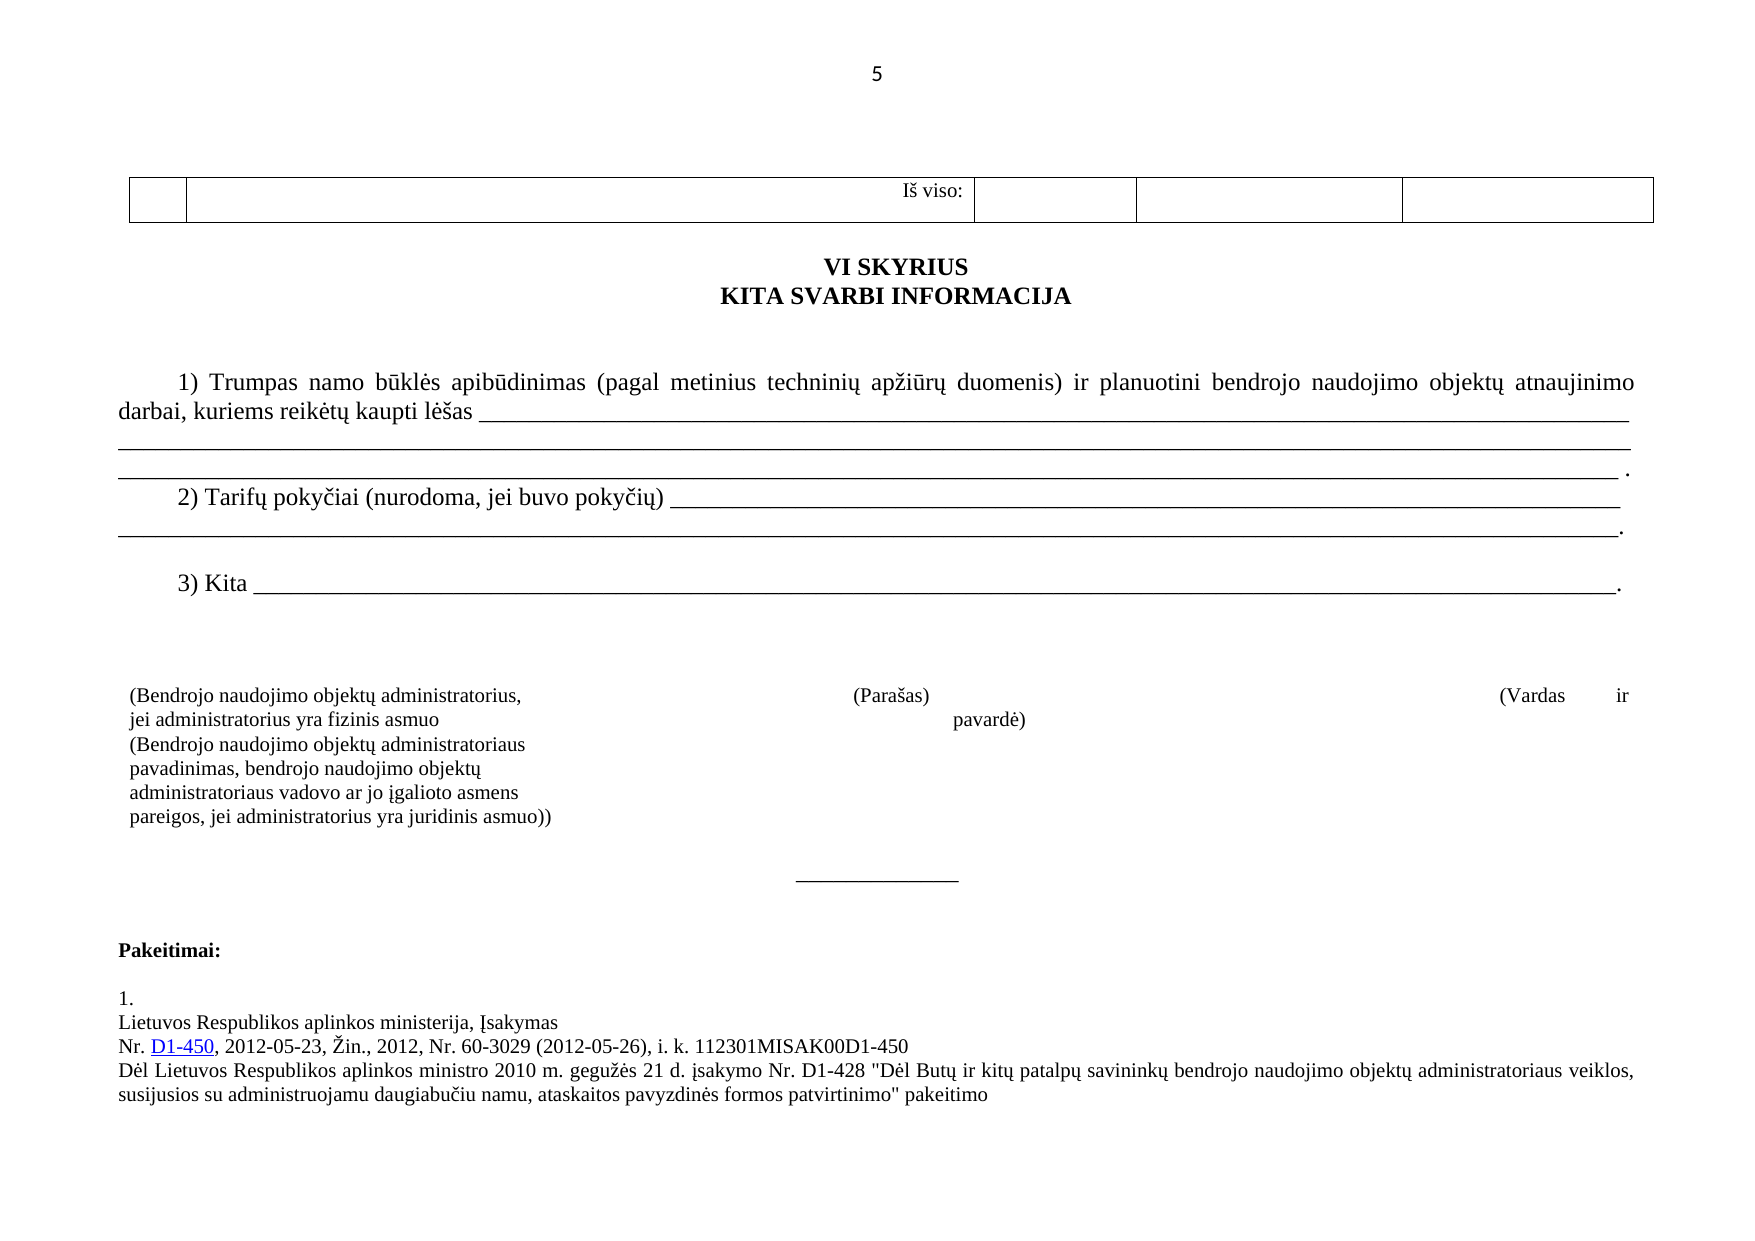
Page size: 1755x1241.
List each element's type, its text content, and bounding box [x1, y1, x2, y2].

table_header (Parašas) [809, 683, 942, 828]
text KITA SVARBI INFORMACIJA [156, 281, 1636, 309]
table_cell [1137, 178, 1402, 222]
table_cell [130, 178, 186, 222]
table_cell [975, 178, 1136, 222]
text Dėl Lietuvos Respublikos aplinkos ministro 2010 m. gegužės 21 d. įsakymo Nr. D1-428 "Dėl Butų ir kitų patalpų savininkų bendrojo naudojimo objektų administratoriaus veiklos, susijusios su administruojamu daugiabučiu namu, ataskaitos pavyzdinės formos patvirtinimo" pakeitimo [118, 1058, 1636, 1106]
text ________________________________________________________________________________________________________________________ . [118, 453, 1636, 482]
table_header (Vardas ir pavardė) [942, 683, 1640, 828]
text 3) Kita _____________________________________________________________________________________________________________. [156, 568, 1636, 597]
text Nr. D1-450, 2012-05-23, Žin., 2012, Nr. 60-3029 (2012-05-26), i. k. 112301MISAK00D1-450 [118, 1034, 1636, 1058]
text _____________ [118, 856, 1636, 885]
text _________________________________________________________________________________________________________________________ [118, 424, 1636, 453]
table_cell [1403, 178, 1653, 222]
text 1. [118, 986, 1636, 1010]
table_cell Iš viso: [187, 178, 974, 222]
text VI SKYRIUS [156, 252, 1636, 281]
text 2) Tarifų pokyčiai (nurodoma, jei buvo pokyčių) ____________________________________________________________________________ [118, 482, 1636, 511]
text Lietuvos Respublikos aplinkos ministerija, Įsakymas [118, 1010, 1636, 1034]
table_header (Bendrojo naudojimo objektų administratorius, jei administratorius yra fizinis asmuo (Bendrojo naudojimo objektų administratoriaus pavadinimas, bendrojo naudojimo objektų administratoriaus vadovo ar jo įgalioto asmens pareigos, jei administratorius yra juridinis asmuo)) [118, 683, 809, 828]
text ________________________________________________________________________________________________________________________. [118, 511, 1636, 539]
text 1) Trumpas namo būklės apibūdinimas (pagal metinius techninių apžiūrų duomenis) ir planuotini bendrojo naudojimo objektų atnaujinimo darbai, kuriems reikėtų kaupti lėšas ____________________________________________________________________________________________ [118, 367, 1636, 424]
text Pakeitimai: [118, 938, 1636, 962]
